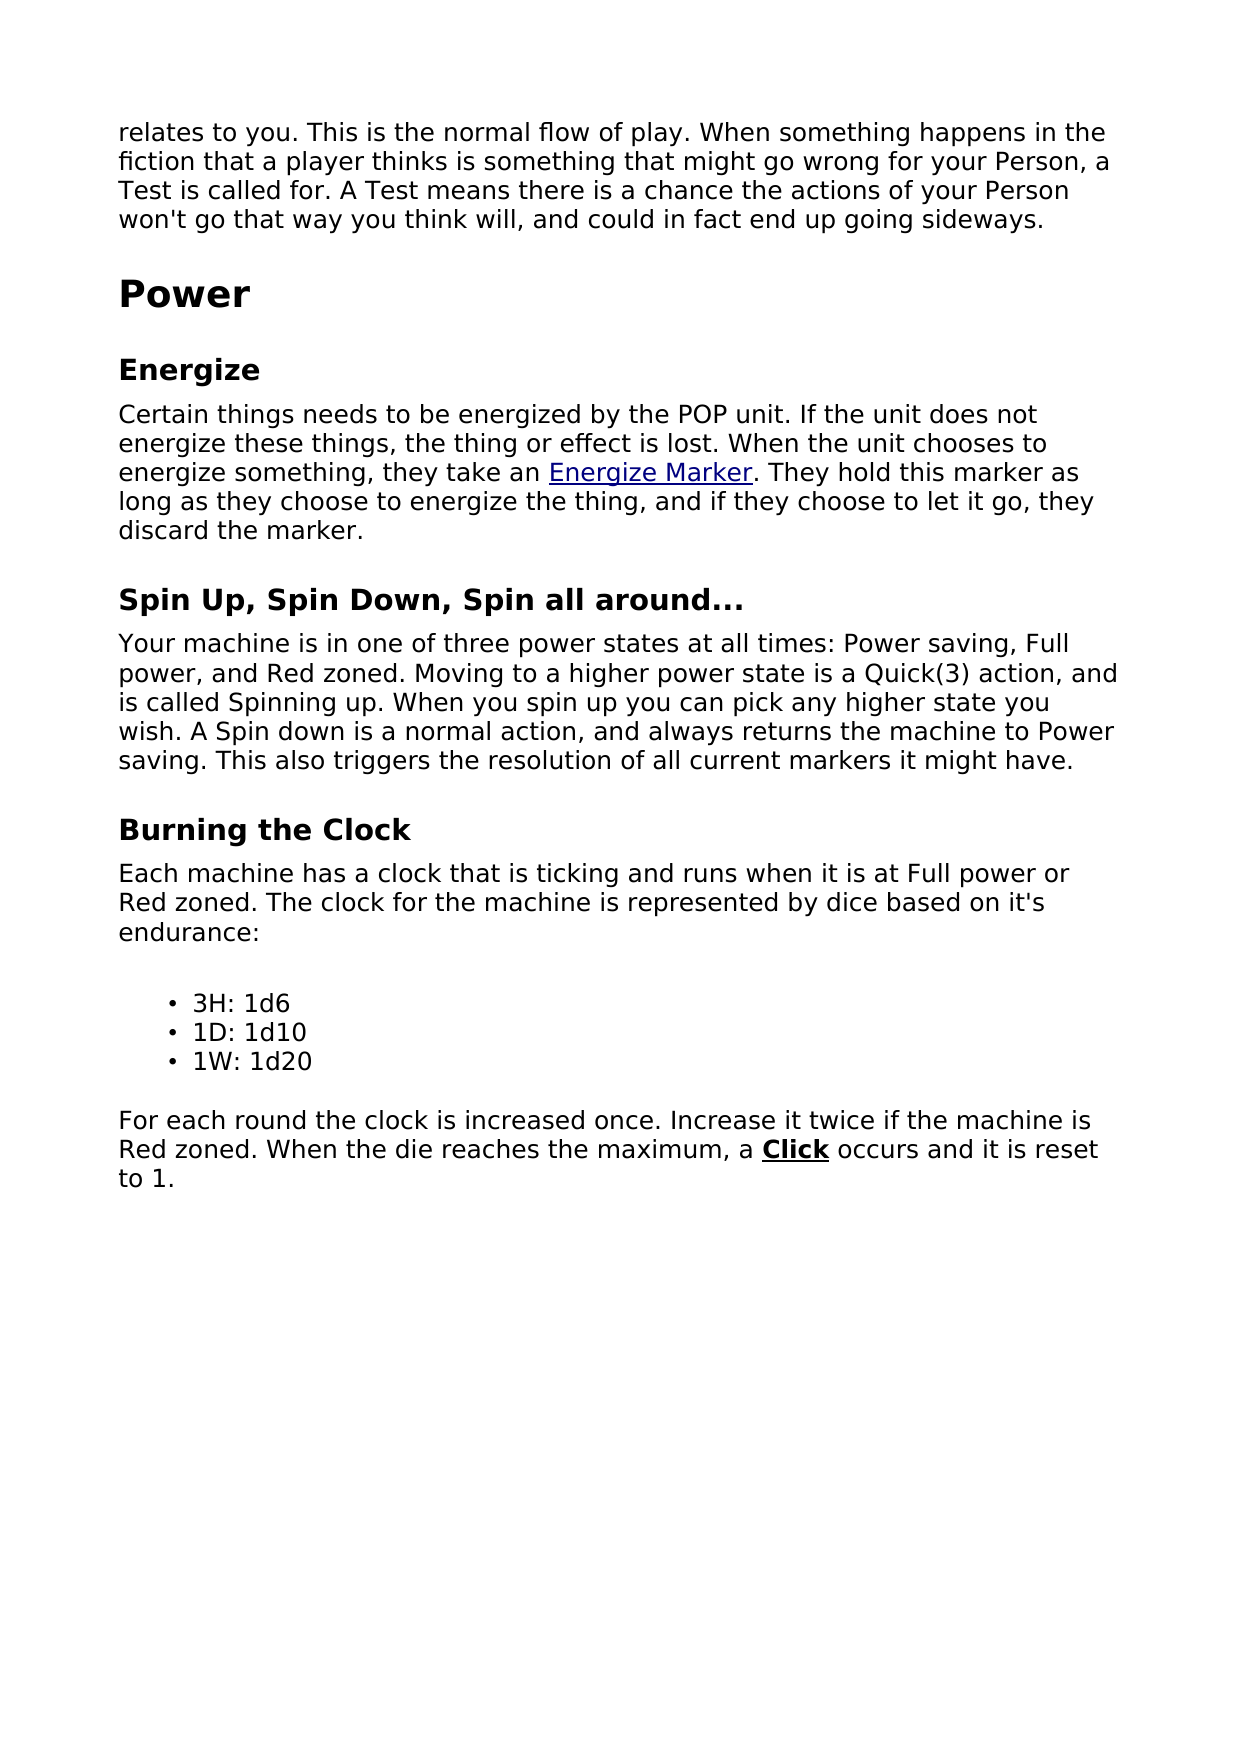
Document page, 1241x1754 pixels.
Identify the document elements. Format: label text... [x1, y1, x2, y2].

list 1W: 1d20 [177, 1047, 1122, 1076]
text Each machine has a clock that is ticking and runs when it is at Full power or Red zoned. The clock for the machine is represented by dice based on it's endurance: [118, 859, 1122, 947]
text For each round the clock is increased once. Increase it twice if the machine is Red zoned. When the die reaches the maximum, a Click occurs and it is reset to 1. [118, 1106, 1122, 1193]
list 3H: 1d6 [177, 989, 1122, 1018]
subtitle Burning the Clock [118, 813, 1122, 847]
text Certain things needs to be energized by the POP unit. If the unit does not energize these things, the thing or effect is lost. When the unit chooses to energize something, they take an Energize Marker. They hold this marker as long as they choose to energize the thing, and if they choose to let it go, they discard the marker. [118, 400, 1122, 546]
list 1D: 1d10 [177, 1018, 1122, 1047]
text Your machine is in one of three power states at all times: Power saving, Full power, and Red zoned. Moving to a higher power state is a Quick(3) action, and is called Spinning up. When you spin up you can pick any higher state you wish. A Spin down is a normal action, and always returns the machine to Power saving. This also triggers the resolution of all current markers it might have. [118, 630, 1122, 776]
subtitle Energize [118, 353, 1122, 387]
subtitle Power [118, 272, 1122, 316]
subtitle Spin Up, Spin Down, Spin all around... [118, 583, 1122, 617]
text relates to you. This is the normal flow of play. When something happens in the fiction that a player thinks is something that might go wrong for your Person, a Test is called for. A Test means there is a chance the actions of your Person won't go that way you think will, and could in fact end up going sideways. [118, 118, 1122, 235]
